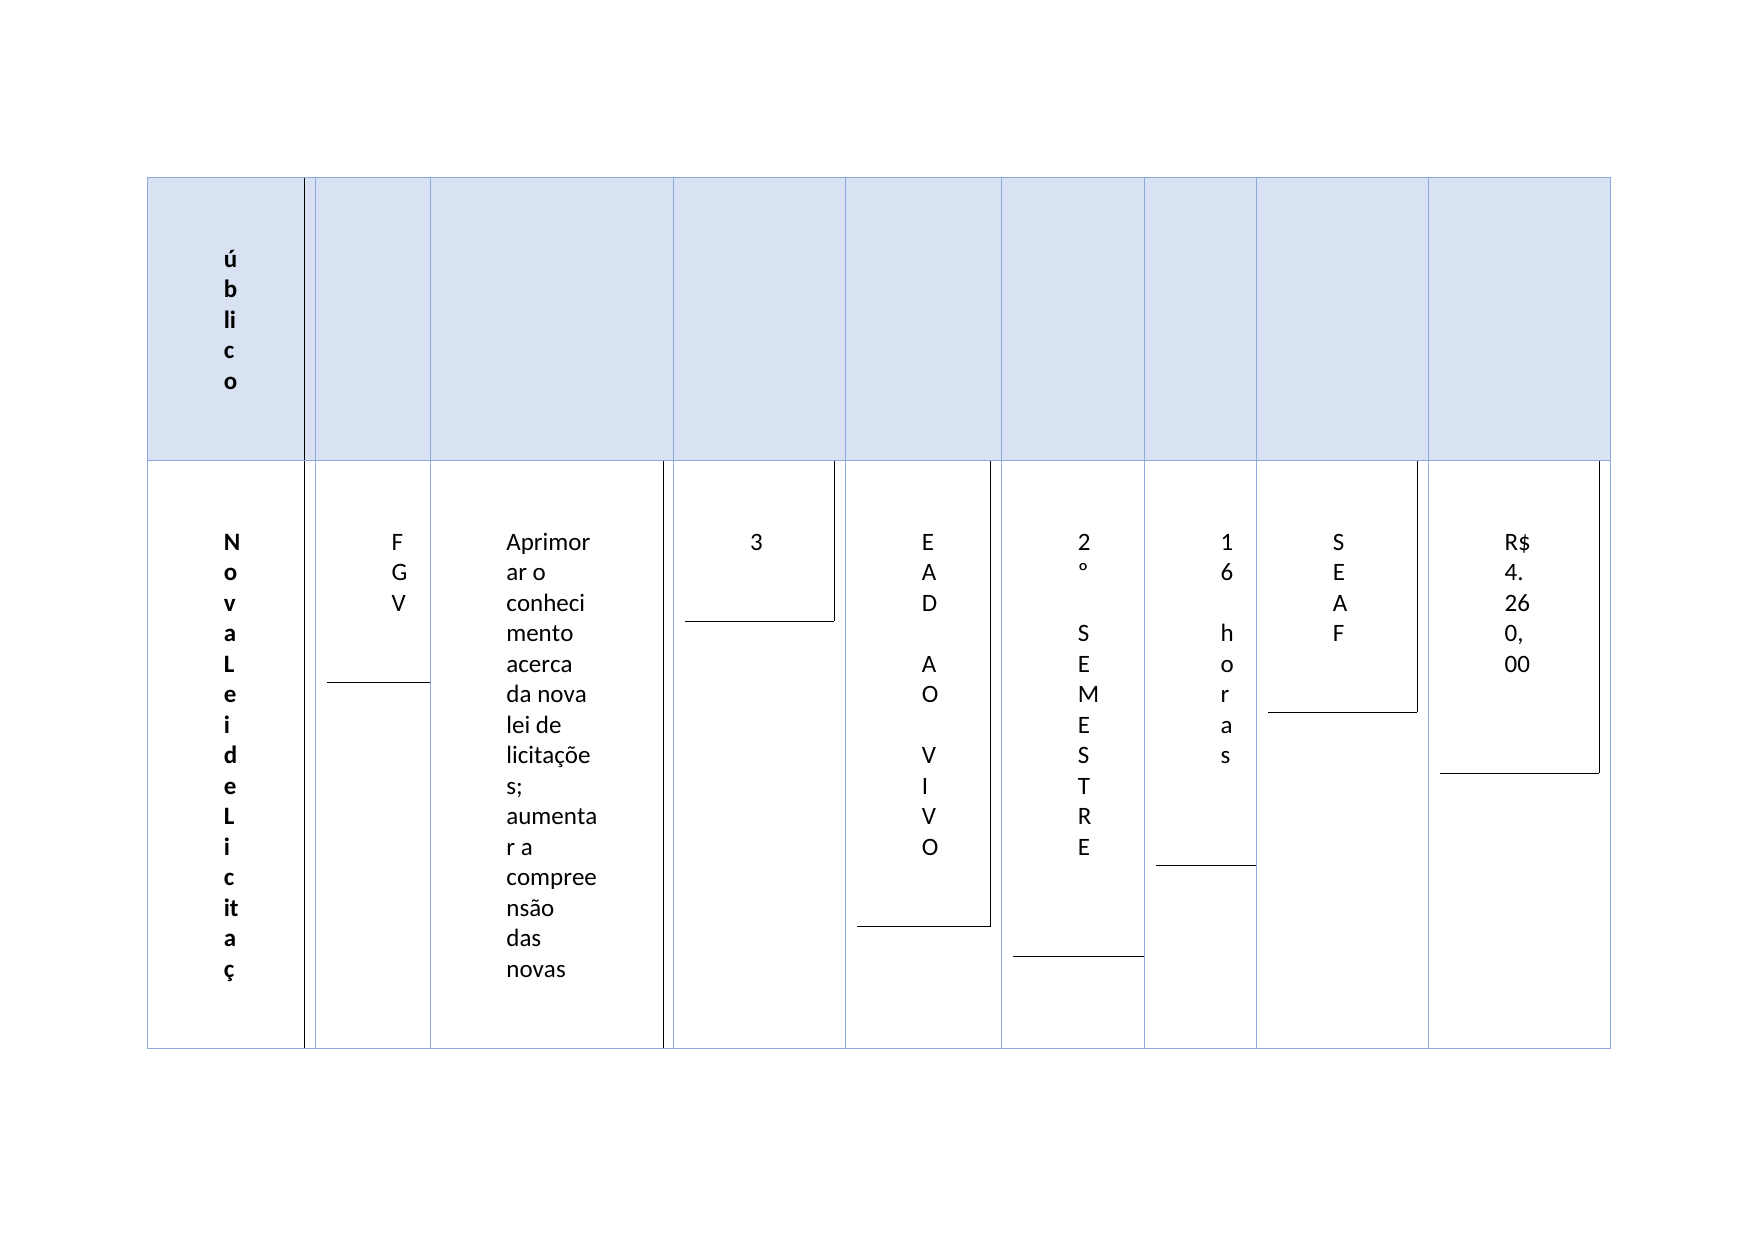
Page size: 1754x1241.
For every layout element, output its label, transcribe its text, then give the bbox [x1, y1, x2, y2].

table_cell [305, 461, 315, 1048]
table_cell [1429, 178, 1610, 460]
table_cell úblico [148, 178, 304, 460]
table_cell 3 [674, 461, 845, 1048]
table_cell [1002, 178, 1144, 460]
table_cell [316, 178, 430, 460]
table_cell SEAF [1257, 461, 1428, 1048]
table_cell Nova Lei de Licitaç [148, 461, 304, 1048]
table_cell [664, 461, 673, 1048]
table_cell [1145, 178, 1256, 460]
table_cell [305, 178, 315, 460]
table_cell 2º SEMESTRE [1002, 461, 1144, 1048]
table_cell EAD AO VIVO [846, 461, 1001, 1048]
table_cell R$ 4.260,00 [1429, 461, 1610, 1048]
table_cell [431, 178, 673, 460]
table_cell [1257, 178, 1428, 460]
table_cell FGV [316, 461, 430, 1048]
table_cell [846, 178, 1001, 460]
table_cell 16 horas [1145, 461, 1256, 1048]
table_cell [674, 178, 845, 460]
table_cell Aprimorar o conhecimento acerca da nova lei de licitações; aumentar a compreensão das novas [431, 461, 663, 1048]
